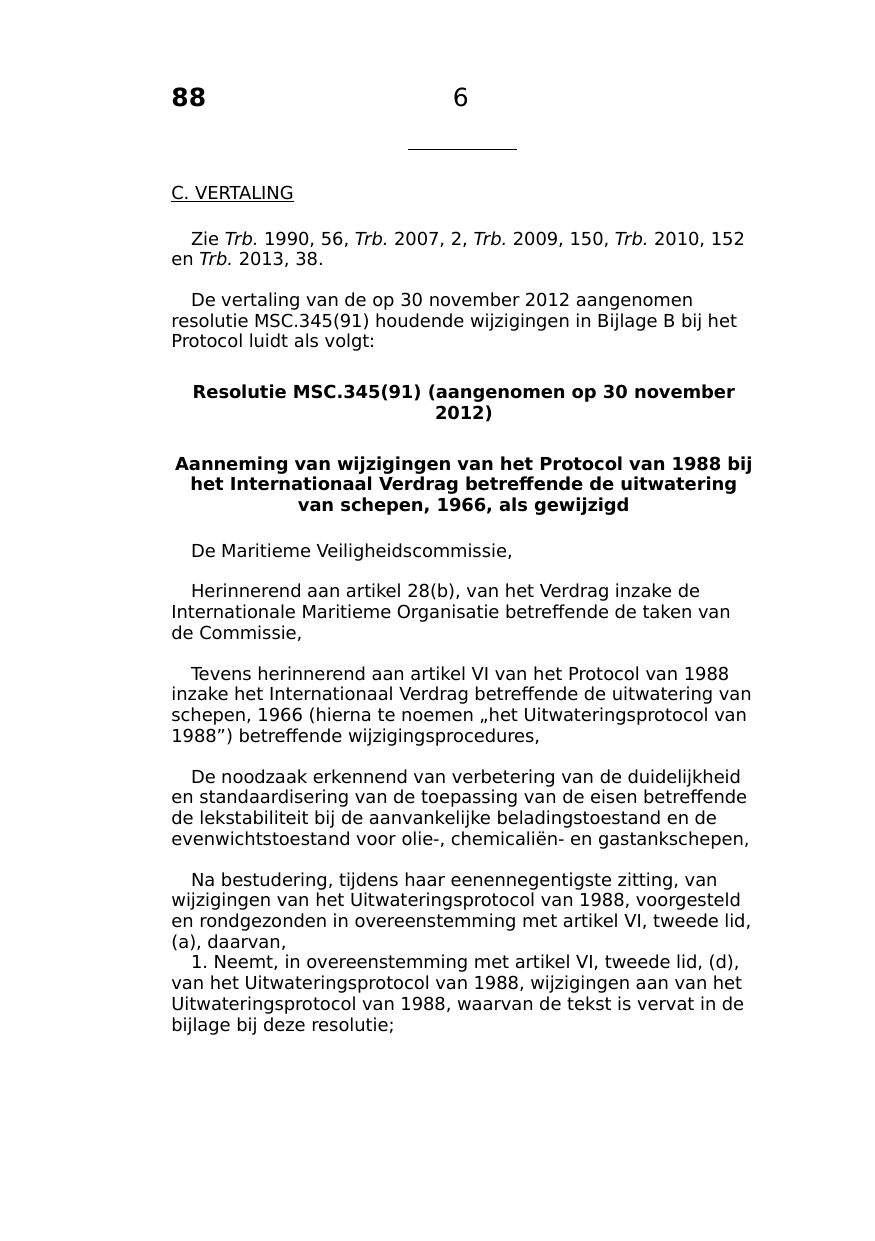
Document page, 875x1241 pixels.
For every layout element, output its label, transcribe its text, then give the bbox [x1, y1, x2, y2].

text Herinnerend aan artikel 28(b), van het Verdrag inzake de Internationale Maritieme Organisatie betreffende de taken van de Commissie, [171, 581, 756, 643]
text Zie Trb. 1990, 56, Trb. 2007, 2, Trb. 2009, 150, Trb. 2010, 152 en Trb. 2013, 38. [171, 228, 756, 270]
text Tevens herinnerend aan artikel VI van het Protocol van 1988 inzake het Internationaal Verdrag betreffende de uitwatering van schepen, 1966 (hierna te noemen „het Uitwateringsprotocol van 1988”) betreffende wijzigingsprocedures, [171, 663, 756, 746]
text De noodzaak erkennend van verbetering van de duidelijkheid en standaardisering van de toepassing van de eisen betreffende de lekstabiliteit bij de aanvankelijke beladingstoestand en de evenwichtstoestand voor olie-, chemicaliën- en gastankschepen, [171, 766, 756, 849]
subtitle C. VERTALING [171, 183, 756, 203]
text De vertaling van de op 30 november 2012 aangenomen resolutie MSC.345(91) houdende wijzigingen in Bijlage B bij het Protocol luidt als volgt: [171, 290, 756, 352]
text De Maritieme Veiligheidscommissie, [171, 541, 756, 561]
text Na bestudering, tijdens haar eenennegentigste zitting, van wijzigingen van het Uitwateringsprotocol van 1988, voorgesteld en rondgezonden in overeenstemming met artikel VI, tweede lid, (a), daarvan, [171, 869, 756, 952]
text 1. Neemt, in overeenstemming met artikel VI, tweede lid, (d), van het Uitwateringsprotocol van 1988, wijzigingen aan van het Uitwateringsprotocol van 1988, waarvan de tekst is vervat in de bijlage bij deze resolutie; [171, 952, 756, 1035]
subtitle Aanneming van wijzigingen van het Protocol van 1988 bij het Internationaal Verdrag betreffende de uitwatering van schepen, 1966, als gewijzigd [171, 453, 756, 516]
subtitle Resolutie MSC.345(91) (aangenomen op 30 november 2012) [171, 382, 756, 423]
